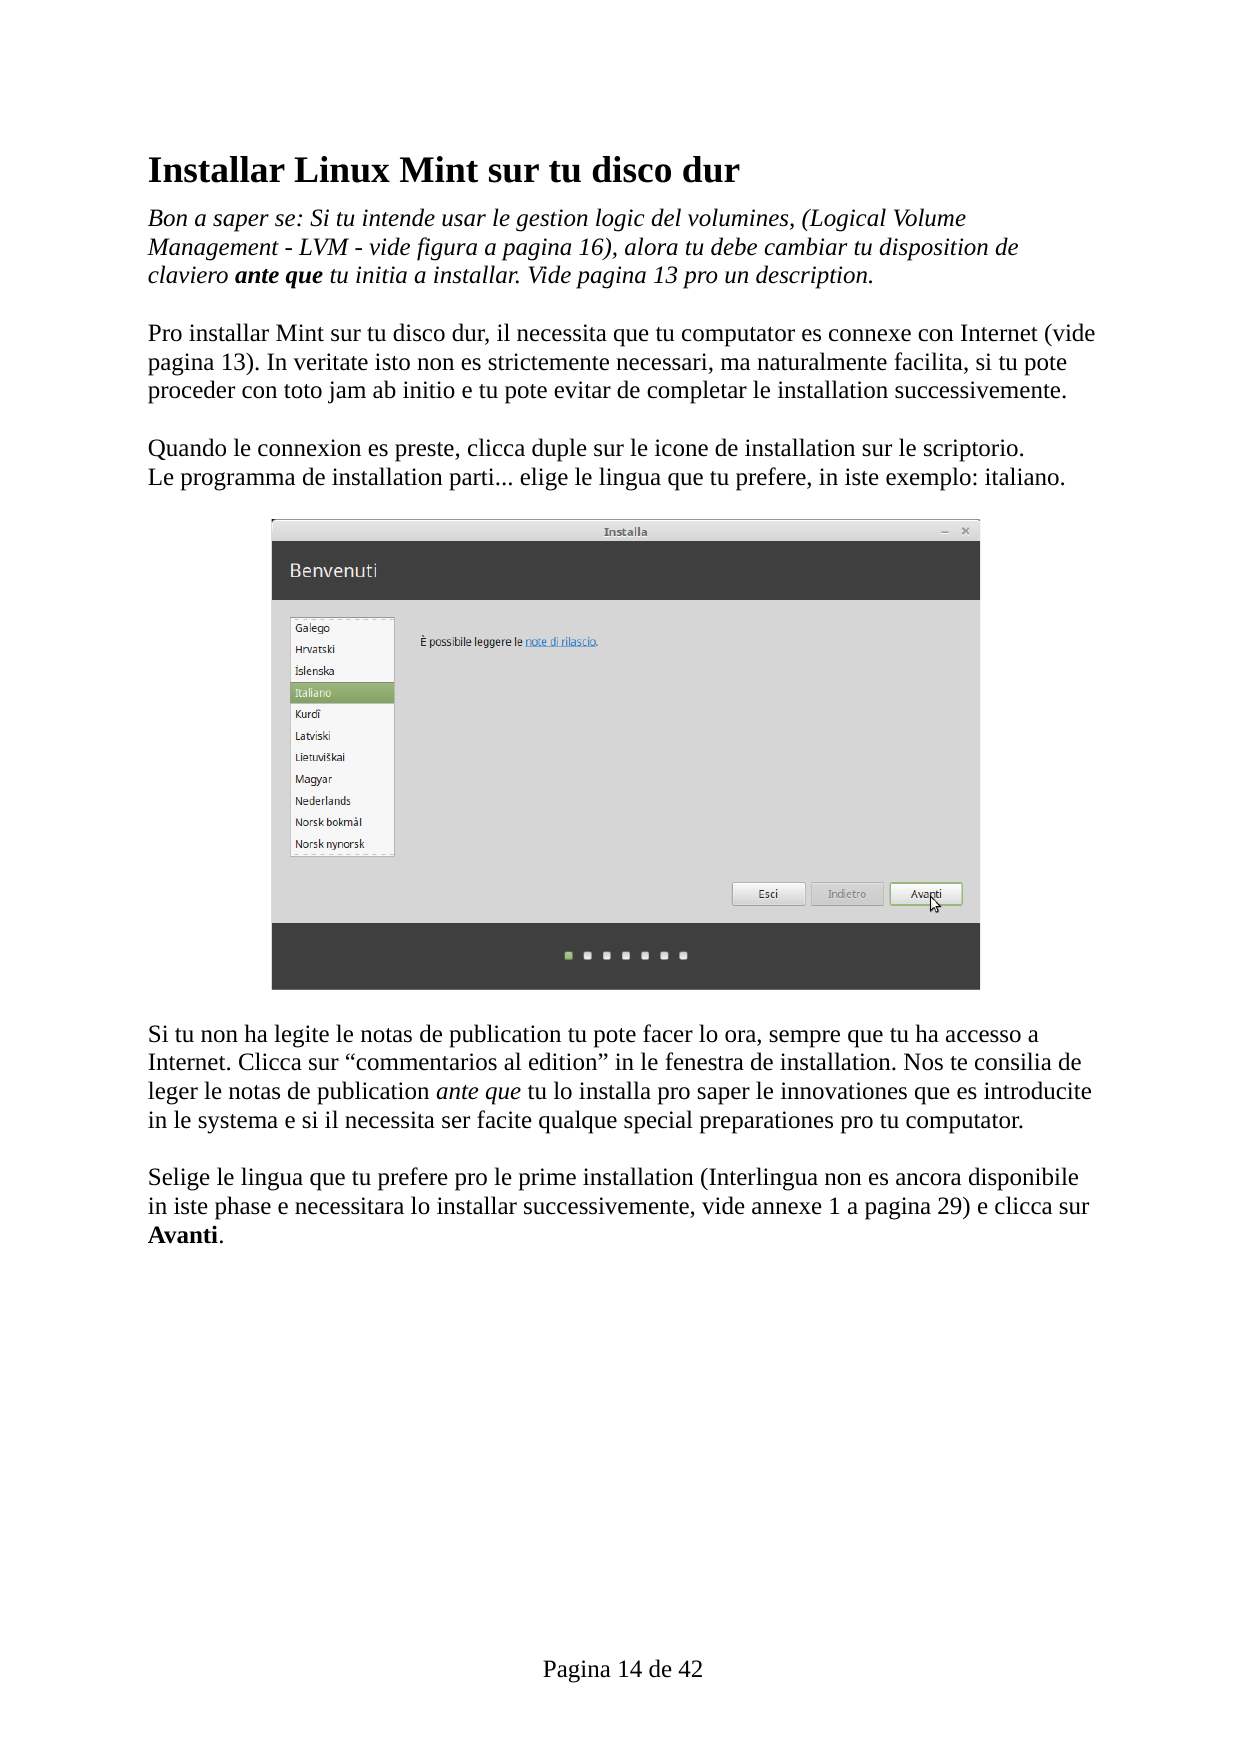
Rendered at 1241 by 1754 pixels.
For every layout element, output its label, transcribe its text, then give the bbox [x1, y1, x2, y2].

text Selige le lingua que tu prefere pro le prime installation (Interlingua non es ancora disponibile in iste phase e necessitara lo installar successivemente, vide annexe 1 a pagina 29) e clicca sur Avanti. [148, 1162, 1104, 1249]
picture [271, 519, 981, 990]
text Quando le connexion es preste, clicca duple sur le icone de installation sur le scriptorio. [148, 433, 1104, 462]
subtitle Installar Linux Mint sur tu disco dur [148, 148, 1104, 191]
text Si tu non ha legite le notas de publication tu pote facer lo ora, sempre que tu ha accesso a Internet. Clicca sur “commentarios al edition” in le fenestra de installation. Nos te consilia de leger le notas de publication ante que tu lo installa pro saper le innovationes que es introducite in le systema e si il necessita ser facite qualque special preparationes pro tu computator. [148, 1019, 1104, 1134]
text Bon a saper se: Si tu intende usar le gestion logic del volumines, (Logical Volume Management - LVM - vide figura a pagina 16), alora tu debe cambiar tu disposition de claviero ante que tu initia a installar. Vide pagina 13 pro un description. [148, 203, 1104, 289]
text Pro installar Mint sur tu disco dur, il necessita que tu computator es connexe con Internet (vide pagina 13). In veritate isto non es strictemente necessari, ma naturalmente facilita, si tu pote proceder con toto jam ab initio e tu pote evitar de completar le installation successivemente. [148, 318, 1104, 404]
text Le programma de installation parti... elige le lingua que tu prefere, in iste exemplo: italiano. [148, 462, 1104, 491]
